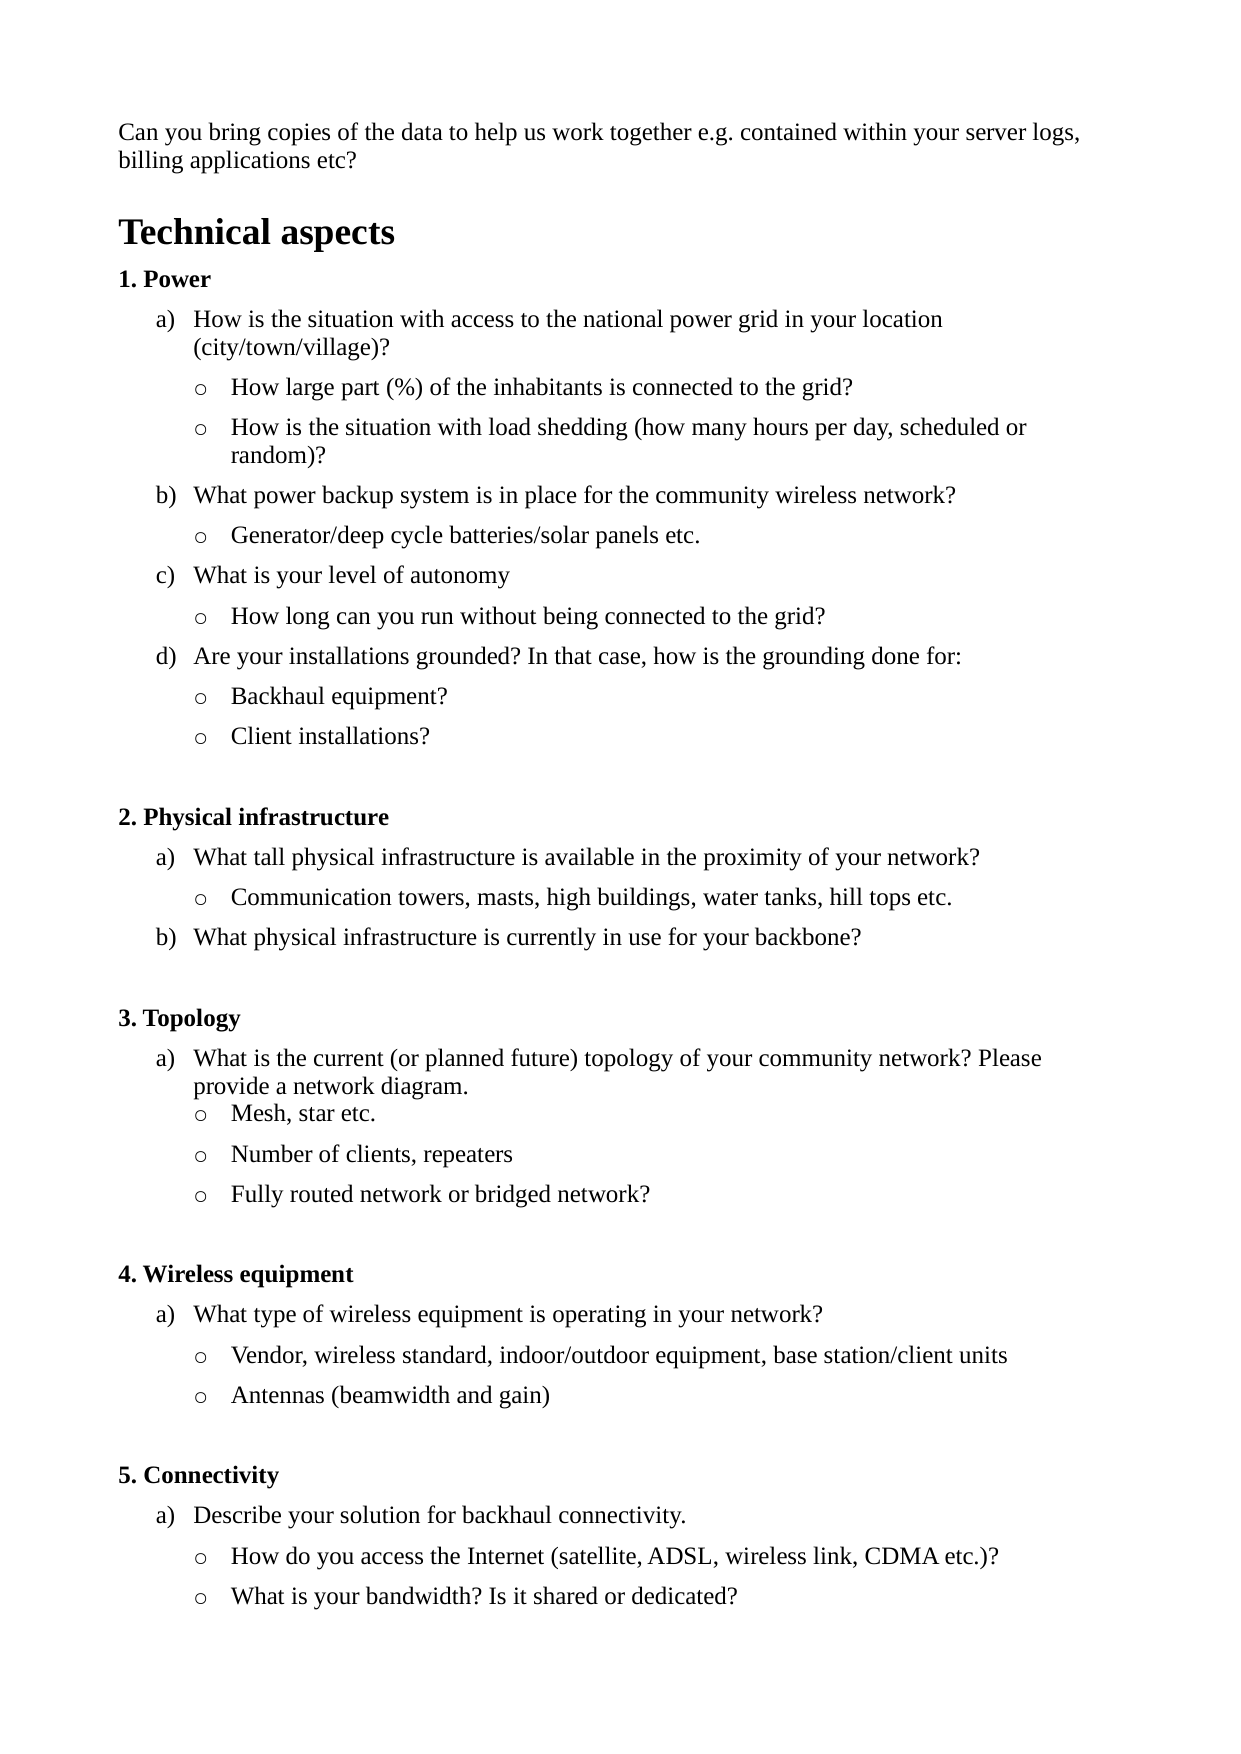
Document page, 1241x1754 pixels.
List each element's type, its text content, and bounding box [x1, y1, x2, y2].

list What tall physical infrastructure is available in the proximity of your network? [156, 843, 1122, 871]
list Mesh, star etc. [193, 1099, 1122, 1127]
list How long can you run without being connected to the grid? [193, 602, 1122, 629]
list Backhaul equipment? [193, 682, 1122, 710]
list What is your level of autonomy [156, 562, 1122, 589]
list What physical infrastructure is currently in use for your backbone? [156, 923, 1122, 951]
list Antennas (beamwidth and gain) [193, 1381, 1122, 1409]
text 3. Topology [118, 1004, 1122, 1032]
list How do you access the Internet (satellite, ADSL, wireless link, CDMA etc.)? [193, 1542, 1122, 1569]
list What is your bandwidth? Is it shared or dedicated? [193, 1582, 1122, 1610]
list How is the situation with load shedding (how many hours per day, scheduled or random)? [193, 413, 1122, 469]
list Number of clients, repeaters [193, 1140, 1122, 1167]
list Vendor, wireless standard, indoor/outdoor equipment, base station/client units [193, 1341, 1122, 1368]
list Fully routed network or bridged network? [193, 1180, 1122, 1208]
text Can you bring copies of the data to help us work together e.g. contained within your server logs, billing applications etc? [118, 118, 1122, 173]
list How large part (%) of the inhabitants is connected to the grid? [193, 373, 1122, 401]
subtitle Technical aspects [118, 211, 1122, 252]
text 2. Physical infrastructure [118, 803, 1122, 831]
list Describe your solution for backhaul connectivity. [156, 1502, 1122, 1529]
list Communication towers, masts, high buildings, water tanks, hill tops etc. [193, 883, 1122, 911]
list How is the situation with access to the national power grid in your location (city/town/village)? [156, 305, 1122, 361]
list Are your installations grounded? In that case, how is the grounding done for: [156, 642, 1122, 670]
list What type of wireless equipment is operating in your network? [156, 1301, 1122, 1328]
text 1. Power [118, 265, 1122, 293]
list Client installations? [193, 722, 1122, 750]
text 4. Wireless equipment [118, 1260, 1122, 1288]
text 5. Connectivity [118, 1461, 1122, 1489]
list What is the current (or planned future) topology of your community network? Please provide a network diagram. [156, 1044, 1122, 1099]
list Generator/deep cycle batteries/solar panels etc. [193, 521, 1122, 549]
list What power backup system is in place for the community wireless network? [156, 481, 1122, 509]
